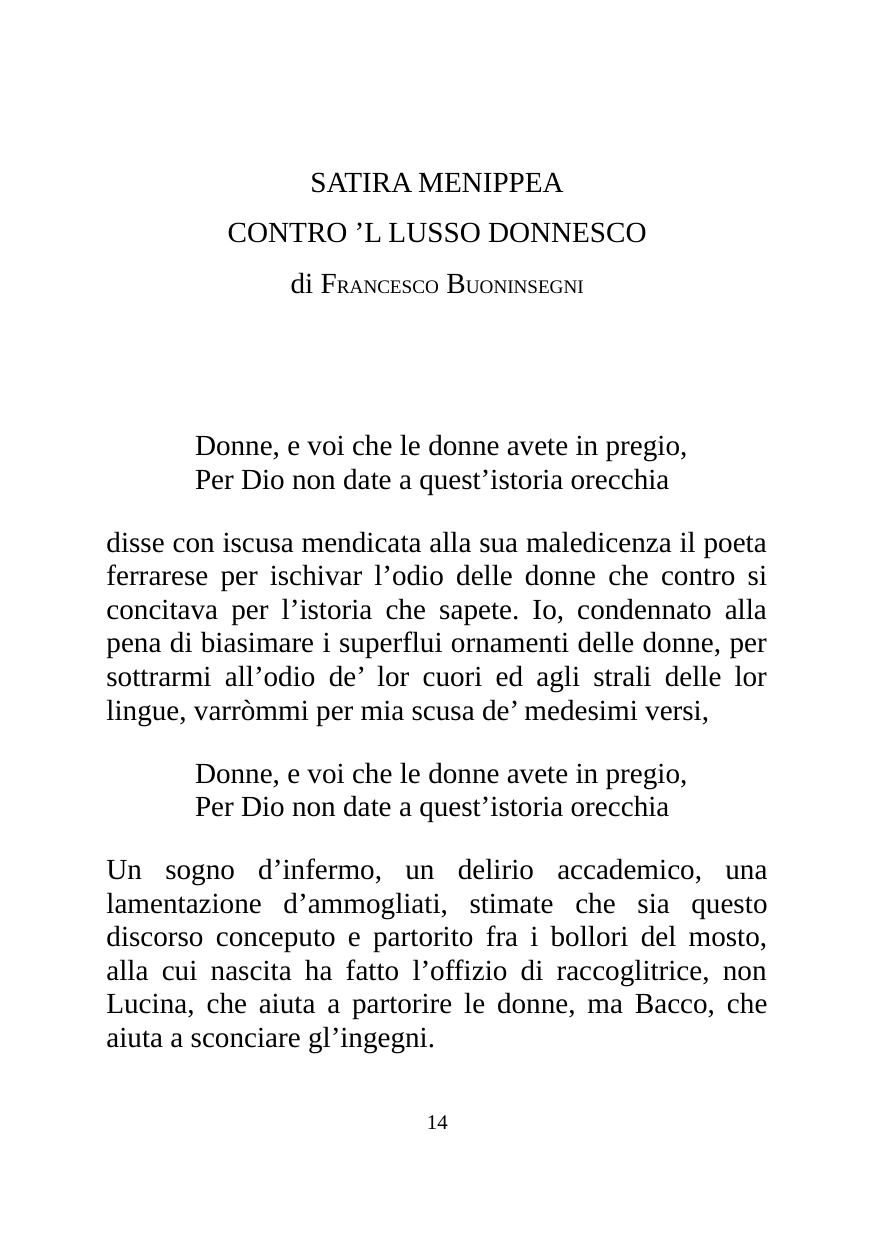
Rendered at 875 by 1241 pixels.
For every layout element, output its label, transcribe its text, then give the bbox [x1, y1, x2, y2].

text Donne, e voi che le donne avete in pregio, Per Dio non date a quest’istoria orecchia [195, 428, 768, 496]
text Donne, e voi che le donne avete in pregio, Per Dio non date a quest’istoria orecchia [195, 756, 768, 823]
text disse con iscusa mendicata alla sua maledicenza il poeta ferrarese per ischivar l’odio delle donne che contro si concitava per l’istoria che sapete. Io, condennato alla pena di biasimare i superflui ornamenti delle donne, per sottrarmi all’odio de’ lor cuori ed agli strali delle lor lingue, varròmmi per mia scusa de’ medesimi versi, [106, 525, 768, 726]
text Un sogno d’infermo, un delirio accademico, una lamentazione d’ammogliati, stimate che sia questo discorso conceputo e partorito fra i bollori del mosto, alla cui nascita ha fatto l’offizio di raccoglitrice, non Lucina, che aiuta a partorire le donne, ma Bacco, che aiuta a sconciare gl’ingegni. [106, 852, 768, 1053]
subtitle SATIRA MENIPPEA CONTRO ’L LUSSO DONNESCO di Francesco Buoninsegni [106, 165, 768, 299]
